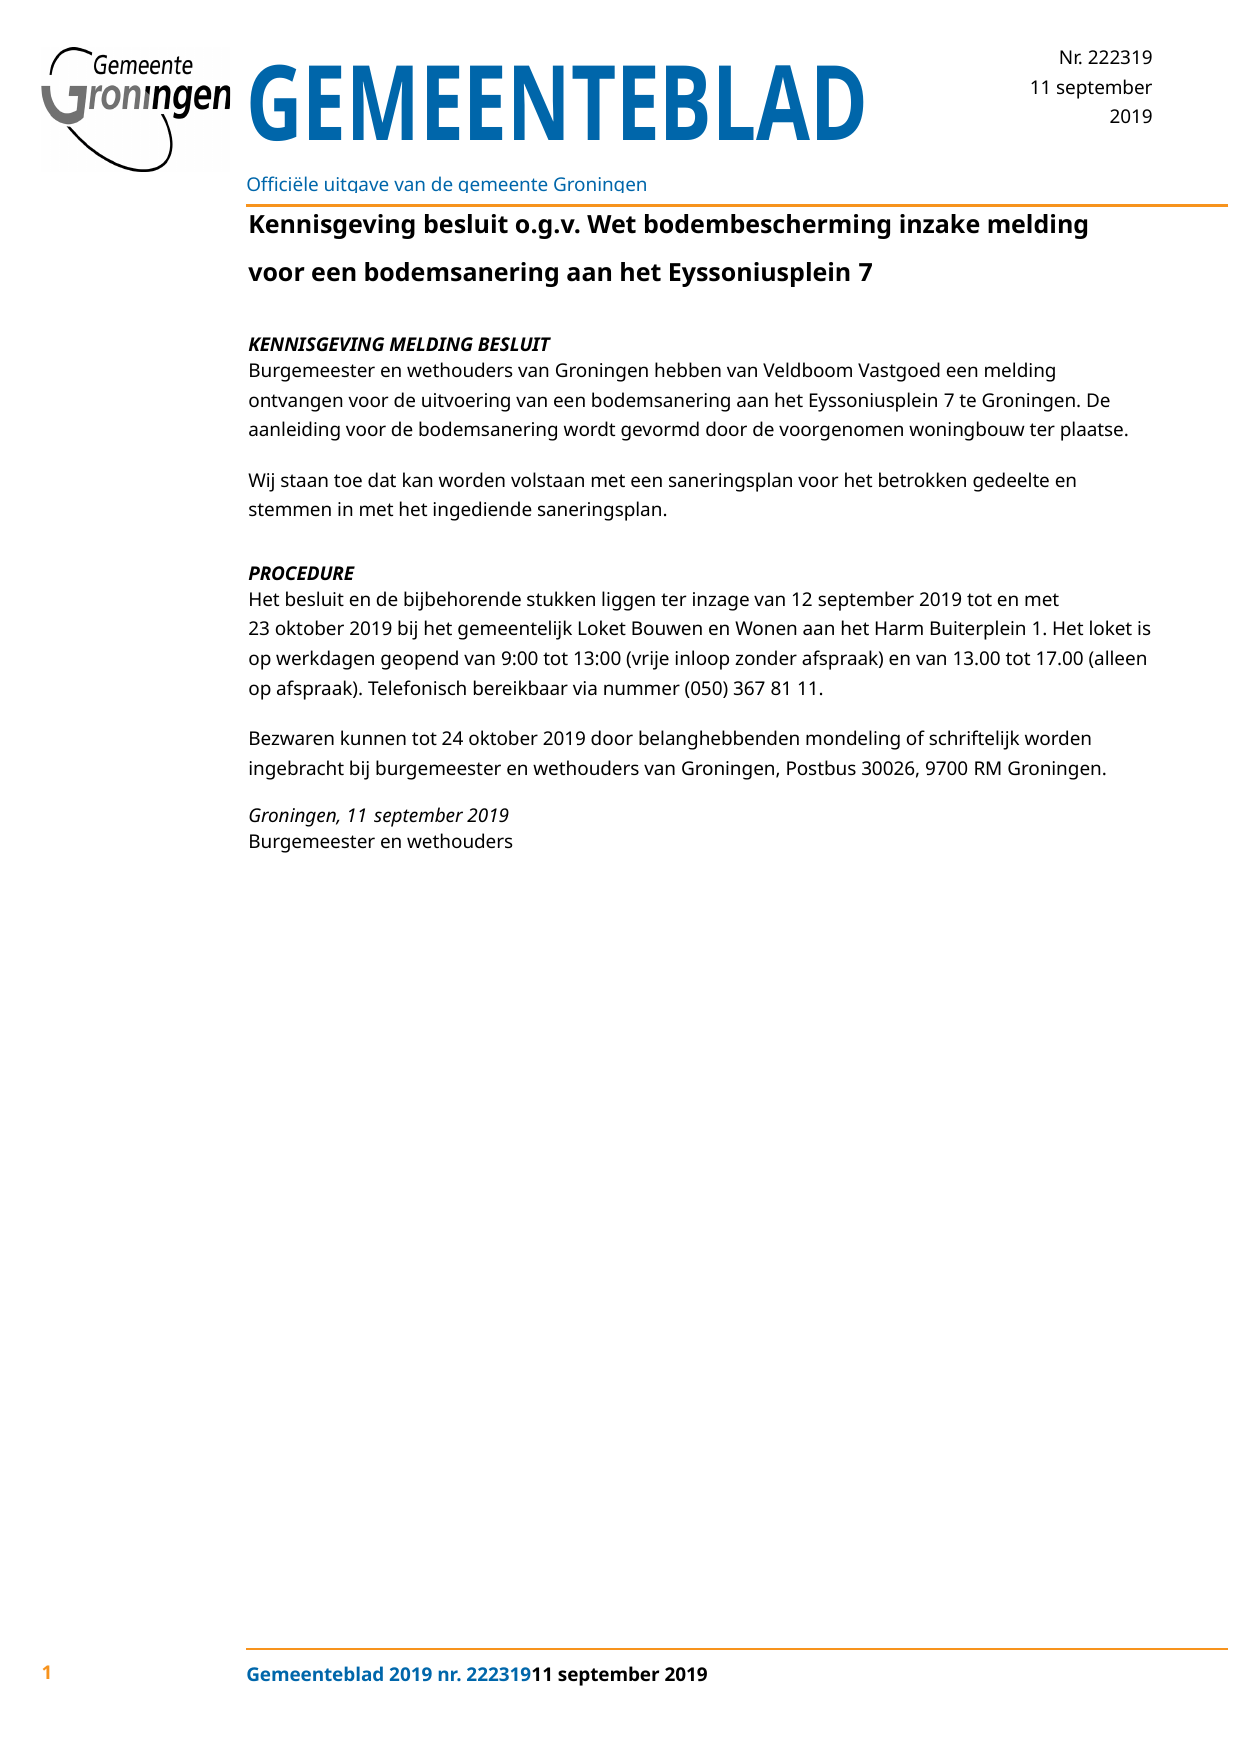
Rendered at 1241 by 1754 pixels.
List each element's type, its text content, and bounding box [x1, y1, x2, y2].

text KENNISGEVING MELDING BESLUIT [248, 331, 1152, 357]
text Burgemeester en wethouders [248, 828, 1152, 854]
text Het besluit en de bijbehorende stukken liggen ter inzage van 12 september 2019 tot en met 23 oktober 2019 bij het gemeentelijk Loket Bouwen en Wonen aan het Harm Buiterplein 1. Het loket is op werkdagen geopend van 9:00 tot 13:00 (vrije inloop zonder afspraak) en van 13.00 tot 17.00 (alleen op afspraak). Telefonisch bereikbaar via nummer (050) 367 81 11. [248, 586, 1152, 701]
text Groningen, 11 september 2019 [248, 803, 1152, 828]
text Kennisgeving besluit o.g.v. Wet bodembescherming inzake melding voor een bodemsanering aan het Eyssoniusplein 7 [248, 207, 1152, 288]
picture [41, 47, 231, 172]
text Wij staan toe dat kan worden volstaan met een saneringsplan voor het betrokken gedeelte en stemmen in met het ingediende saneringsplan. [248, 467, 1152, 522]
text Burgemeester en wethouders van Groningen hebben van Veldboom Vastgoed een melding ontvangen voor de uitvoering van een bodemsanering aan het Eyssoniusplein 7 te Groningen. De aanleiding voor de bodemsanering wordt gevormd door de voorgenomen woningbouw ter plaatse. [248, 357, 1152, 442]
text Bezwaren kunnen tot 24 oktober 2019 door belanghebbenden mondeling of schriftelijk worden ingebracht bij burgemeester en wethouders van Groningen, Postbus 30026, 9700 RM Groningen. [248, 725, 1152, 781]
text PROCEDURE [248, 560, 1152, 586]
